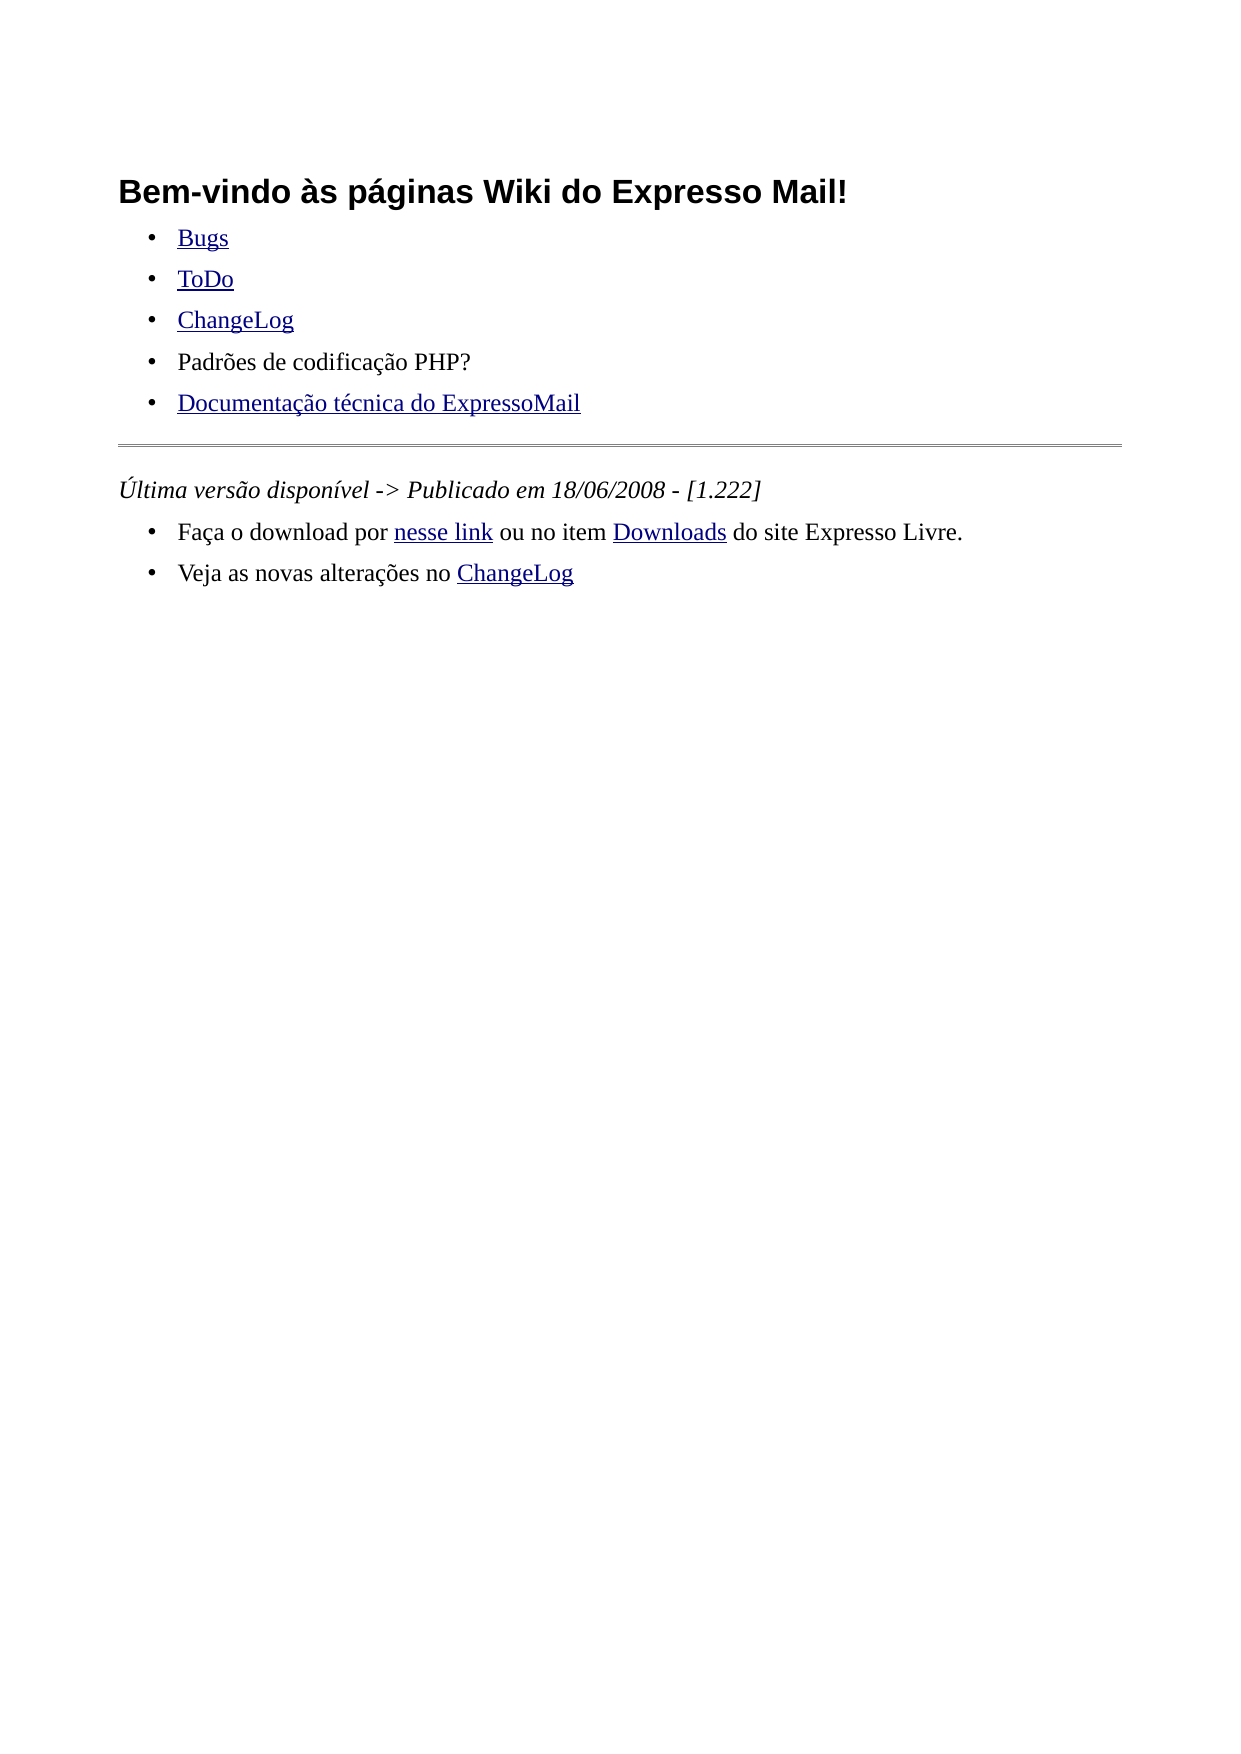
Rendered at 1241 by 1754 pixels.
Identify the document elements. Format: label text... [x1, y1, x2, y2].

list Veja as novas alterações no ChangeLog [148, 558, 1122, 587]
list ChangeLog [148, 306, 1122, 334]
text Última versão disponível -> Publicado em 18/06/2008 - [1.222] [118, 475, 1122, 504]
list Faça o download por nesse link ou no item Downloads do site Expresso Livre. [148, 517, 1122, 545]
list Bugs [148, 223, 1122, 252]
subtitle Bem-vindo às páginas Wiki do Expresso Mail! [118, 172, 1122, 211]
list ToDo [148, 264, 1122, 293]
list Padrões de codificação PHP? [148, 347, 1122, 376]
list Documentação técnica do ExpressoMail [148, 388, 1122, 417]
